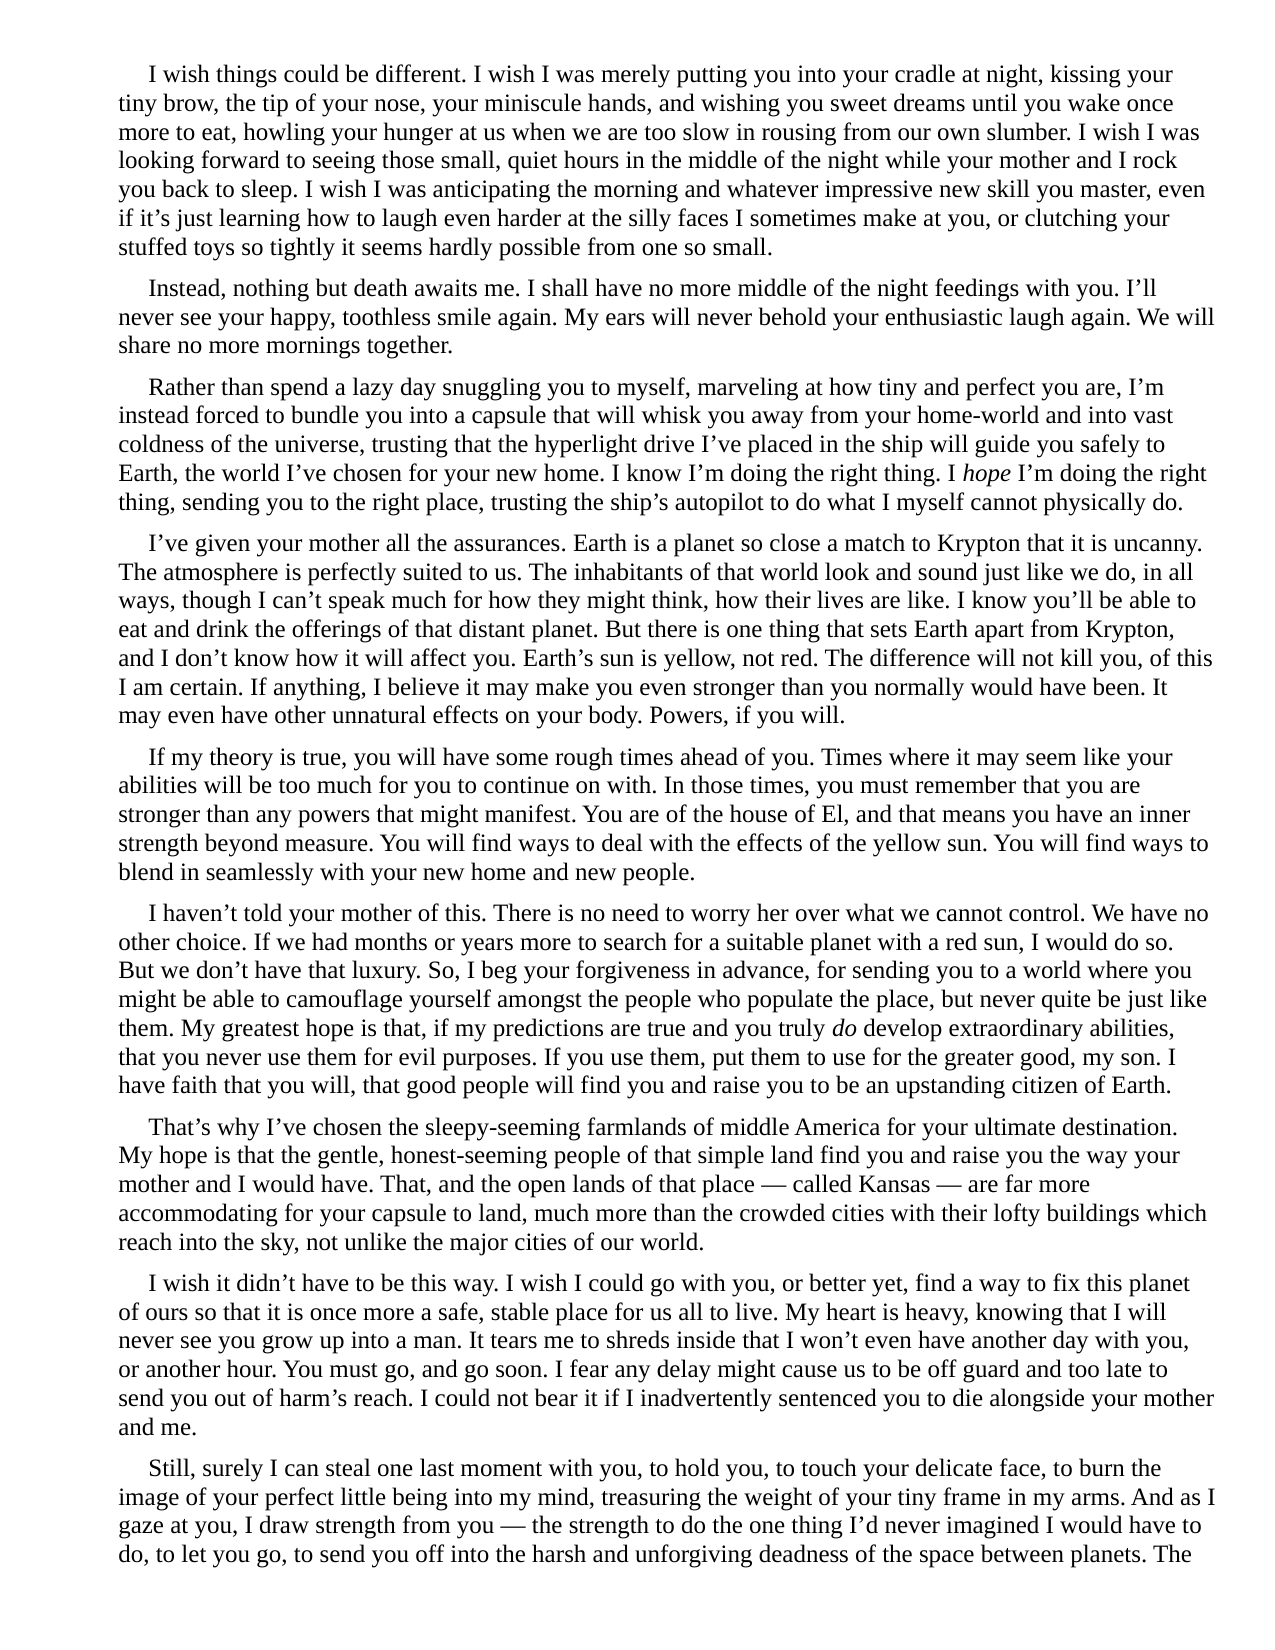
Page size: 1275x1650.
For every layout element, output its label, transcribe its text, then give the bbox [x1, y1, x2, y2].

text That’s why I’ve chosen the sleepy-seeming farmlands of middle America for your ultimate destination. My hope is that the gentle, honest-seeming people of that simple land find you and raise you the way your mother and I would have. That, and the open lands of that place — called Kansas — are far more accommodating for your capsule to land, much more than the crowded cities with their lofty buildings which reach into the sky, not unlike the major cities of our world. [118, 1112, 1216, 1255]
text Instead, nothing but death awaits me. I shall have no more middle of the night feedings with you. I’ll never see your happy, toothless smile again. My ears will never behold your enthusiastic laugh again. We will share no more mornings together. [118, 273, 1216, 359]
text Still, surely I can steal one last moment with you, to hold you, to touch your delicate face, to burn the image of your perfect little being into my mind, treasuring the weight of your tiny frame in my arms. And as I gaze at you, I draw strength from you — the strength to do the one thing I’d never imagined I would have to do, to let you go, to send you off into the harsh and unforgiving deadness of the space between planets. The [118, 1453, 1216, 1568]
text I wish things could be different. I wish I was merely putting you into your cradle at night, kissing your tiny brow, the tip of your nose, your miniscule hands, and wishing you sweet dreams until you wake once more to eat, howling your hunger at us when we are too slow in rousing from our own slumber. I wish I was looking forward to seeing those small, quiet hours in the middle of the night while your mother and I rock you back to sleep. I wish I was anticipating the morning and whatever impressive new skill you master, even if it’s just learning how to laugh even harder at the silly faces I sometimes make at you, or clutching your stuffed toys so tightly it seems hardly possible from one so small. [118, 59, 1216, 260]
text If my theory is true, you will have some rough times ahead of you. Times where it may seem like your abilities will be too much for you to continue on with. In those times, you must remember that you are stronger than any powers that might manifest. You are of the house of El, and that means you have an inner strength beyond measure. You will find ways to deal with the effects of the yellow sun. You will find ways to blend in seamlessly with your new home and new people. [118, 742, 1216, 885]
text I haven’t told your mother of this. There is no need to worry her over what we cannot control. We have no other choice. If we had months or years more to search for a suitable planet with a red sun, I would do so. But we don’t have that luxury. So, I beg your forgiveness in advance, for sending you to a world where you might be able to camouflage yourself amongst the people who populate the place, but never quite be just like them. My greatest hope is that, if my predictions are true and you truly do develop extraordinary abilities, that you never use them for evil purposes. If you use them, put them to use for the greater good, my son. I have faith that you will, that good people will find you and raise you to be an upstanding citizen of Earth. [118, 898, 1216, 1099]
text I’ve given your mother all the assurances. Earth is a planet so close a match to Krypton that it is uncanny. The atmosphere is perfectly suited to us. The inhabitants of that world look and sound just like we do, in all ways, though I can’t speak much for how they might think, how their lives are like. I know you’ll be able to eat and drink the offerings of that distant planet. But there is one thing that sets Earth apart from Krypton, and I don’t know how it will affect you. Earth’s sun is yellow, not red. The difference will not kill you, of this I am certain. If anything, I believe it may make you even stronger than you normally would have been. It may even have other unnatural effects on your body. Powers, if you will. [118, 528, 1216, 729]
text I wish it didn’t have to be this way. I wish I could go with you, or better yet, find a way to fix this planet of ours so that it is once more a safe, stable place for us all to live. My heart is heavy, knowing that I will never see you grow up into a man. It tears me to shreds inside that I won’t even have another day with you, or another hour. You must go, and go soon. I fear any delay might cause us to be off guard and too late to send you out of harm’s reach. I could not bear it if I inadvertently sentenced you to die alongside your mother and me. [118, 1268, 1216, 1440]
text Rather than spend a lazy day snuggling you to myself, marveling at how tiny and perfect you are, I’m instead forced to bundle you into a capsule that will whisk you away from your home-world and into vast coldness of the universe, trusting that the hyperlight drive I’ve placed in the ship will guide you safely to Earth, the world I’ve chosen for your new home. I know I’m doing the right thing. I hope I’m doing the right thing, sending you to the right place, trusting the ship’s autopilot to do what I myself cannot physically do. [118, 372, 1216, 515]
